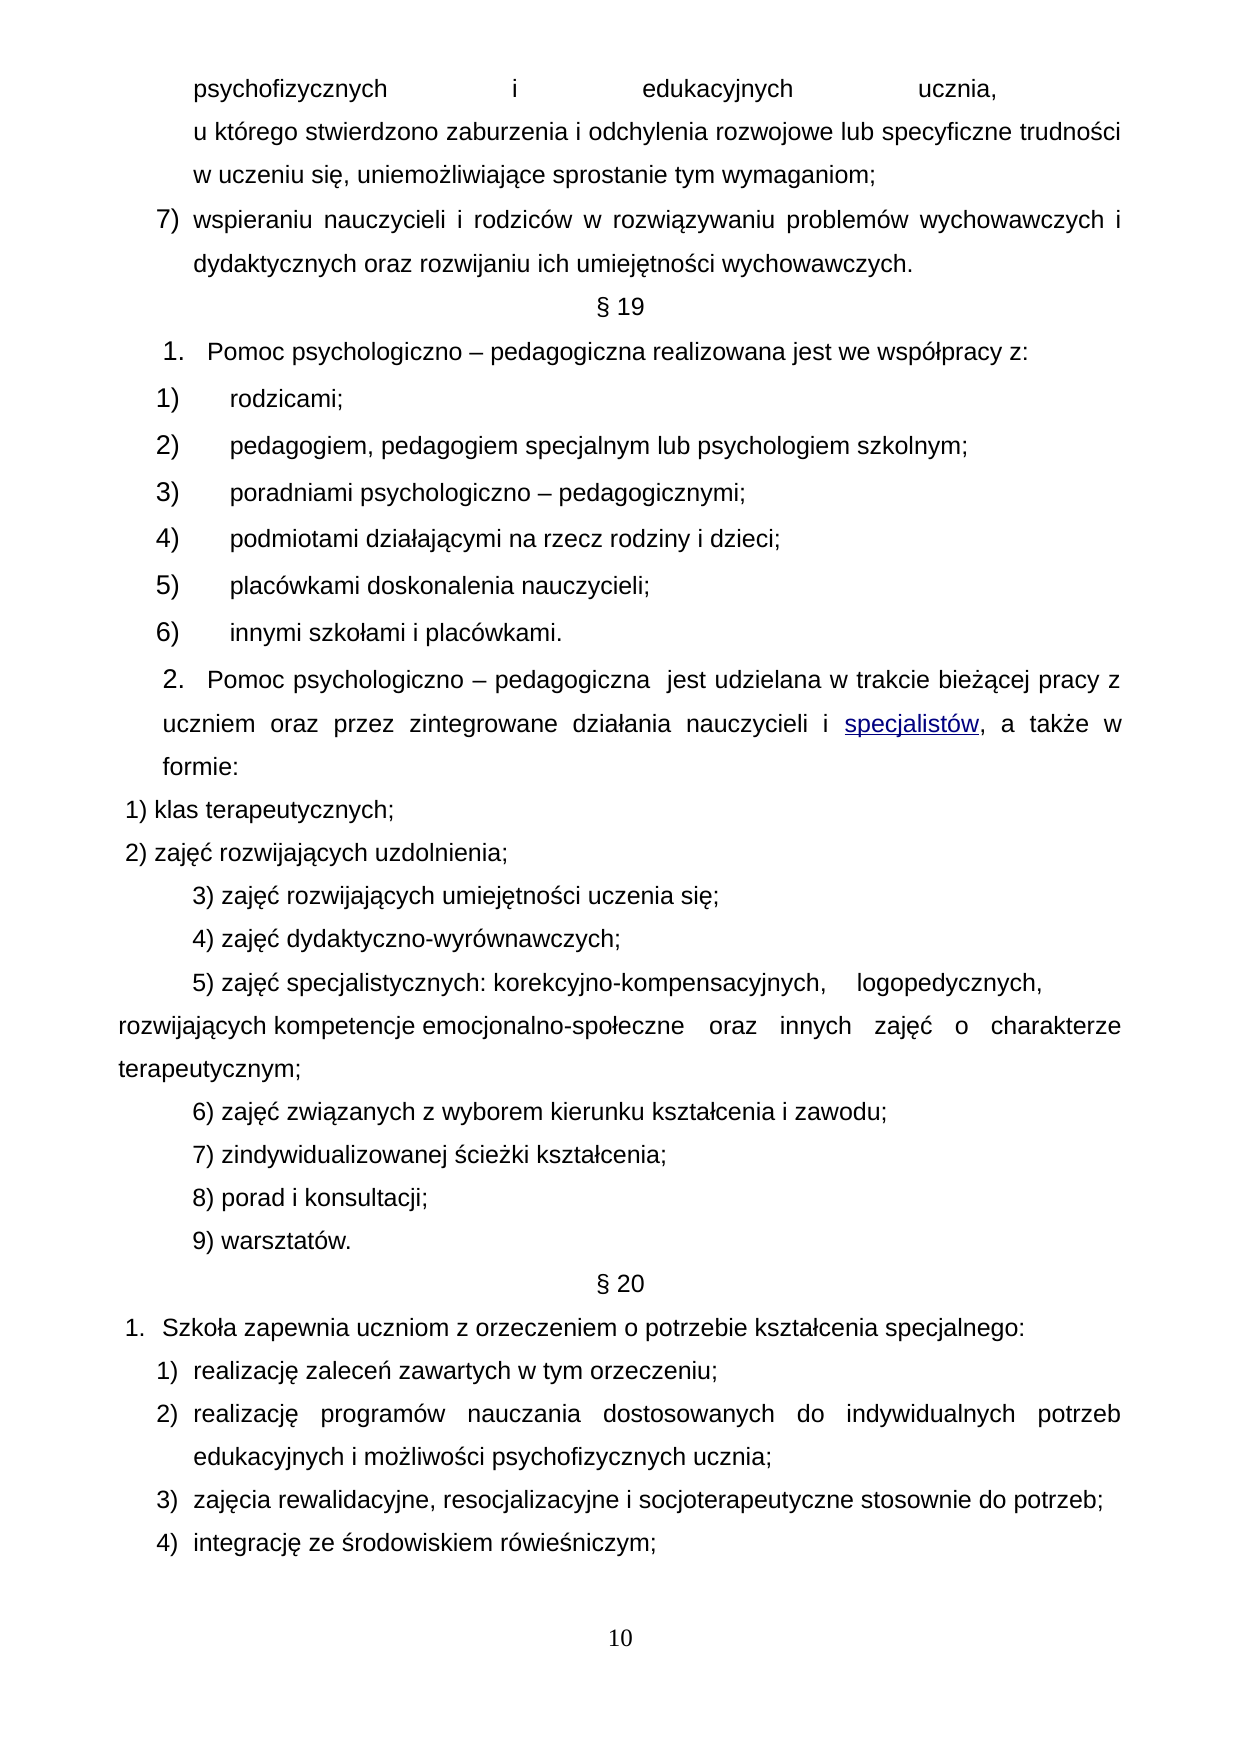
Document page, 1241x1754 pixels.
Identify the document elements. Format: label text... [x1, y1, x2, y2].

text 4) zajęć dydaktyczno-wyrównawczych; [118, 924, 1122, 953]
list placówkami doskonalenia nauczycieli; [156, 569, 1122, 601]
list Pomoc psychologiczno – pedagogiczna jest udzielana w trakcie bieżącej pracy z uczniem oraz przez zintegrowane działania nauczycieli i specjalistów, a także w formie: [162, 663, 1122, 781]
list wspieraniu nauczycieli i rodziców w rozwiązywaniu problemów wychowawczych i dydaktycznych oraz rozwijaniu ich umiejętności wychowawczych. [156, 203, 1122, 277]
list Szkoła zapewnia uczniom z orzeczeniem o potrzebie kształcenia specjalnego: [124, 1312, 1122, 1341]
list integrację ze środowiskiem rówieśniczym; [156, 1528, 1122, 1557]
text 8) porad i konsultacji; [118, 1183, 1122, 1212]
text § 20 [118, 1269, 1122, 1298]
text 9) warsztatów. [118, 1226, 1122, 1255]
text 5) zajęć specjalistycznych: korekcyjno-kompensacyjnych, logopedycznych, rozwijających kompetencje emocjonalno-społeczne oraz innych zajęć o charakterze terapeutycznym; [118, 967, 1122, 1082]
list poradniami psychologiczno – pedagogicznymi; [156, 476, 1122, 507]
list podmiotami działającymi na rzecz rodziny i dzieci; [156, 522, 1122, 554]
list psychofizycznych i edukacyjnych ucznia, u którego stwierdzono zaburzenia i odchylenia rozwojowe lub specyficzne trudności w uczeniu się, uniemożliwiające sprostanie tym wymaganiom; [156, 74, 1122, 189]
text 1) klas terapeutycznych; [125, 795, 1122, 824]
list Pomoc psychologiczno – pedagogiczna realizowana jest we współpracy z: [162, 335, 1122, 366]
list zajęcia rewalidacyjne, resocjalizacyjne i socjoterapeutyczne stosownie do potrzeb; [156, 1485, 1122, 1514]
list rodzicami; [156, 382, 1122, 413]
text 6) zajęć związanych z wyborem kierunku kształcenia i zawodu; [118, 1097, 1122, 1126]
text 7) zindywidualizowanej ścieżki kształcenia; [118, 1140, 1122, 1169]
list innymi szkołami i placówkami. [156, 616, 1122, 647]
text 3) zajęć rozwijających umiejętności uczenia się; [118, 881, 1122, 910]
list realizację programów nauczania dostosowanych do indywidualnych potrzeb edukacyjnych i możliwości psychofizycznych ucznia; [156, 1399, 1122, 1471]
text § 19 [118, 292, 1122, 321]
list realizację zaleceń zawartych w tym orzeczeniu; [156, 1356, 1122, 1384]
text 2) zajęć rozwijających uzdolnienia; [125, 838, 1122, 867]
list pedagogiem, pedagogiem specjalnym lub psychologiem szkolnym; [156, 429, 1122, 460]
